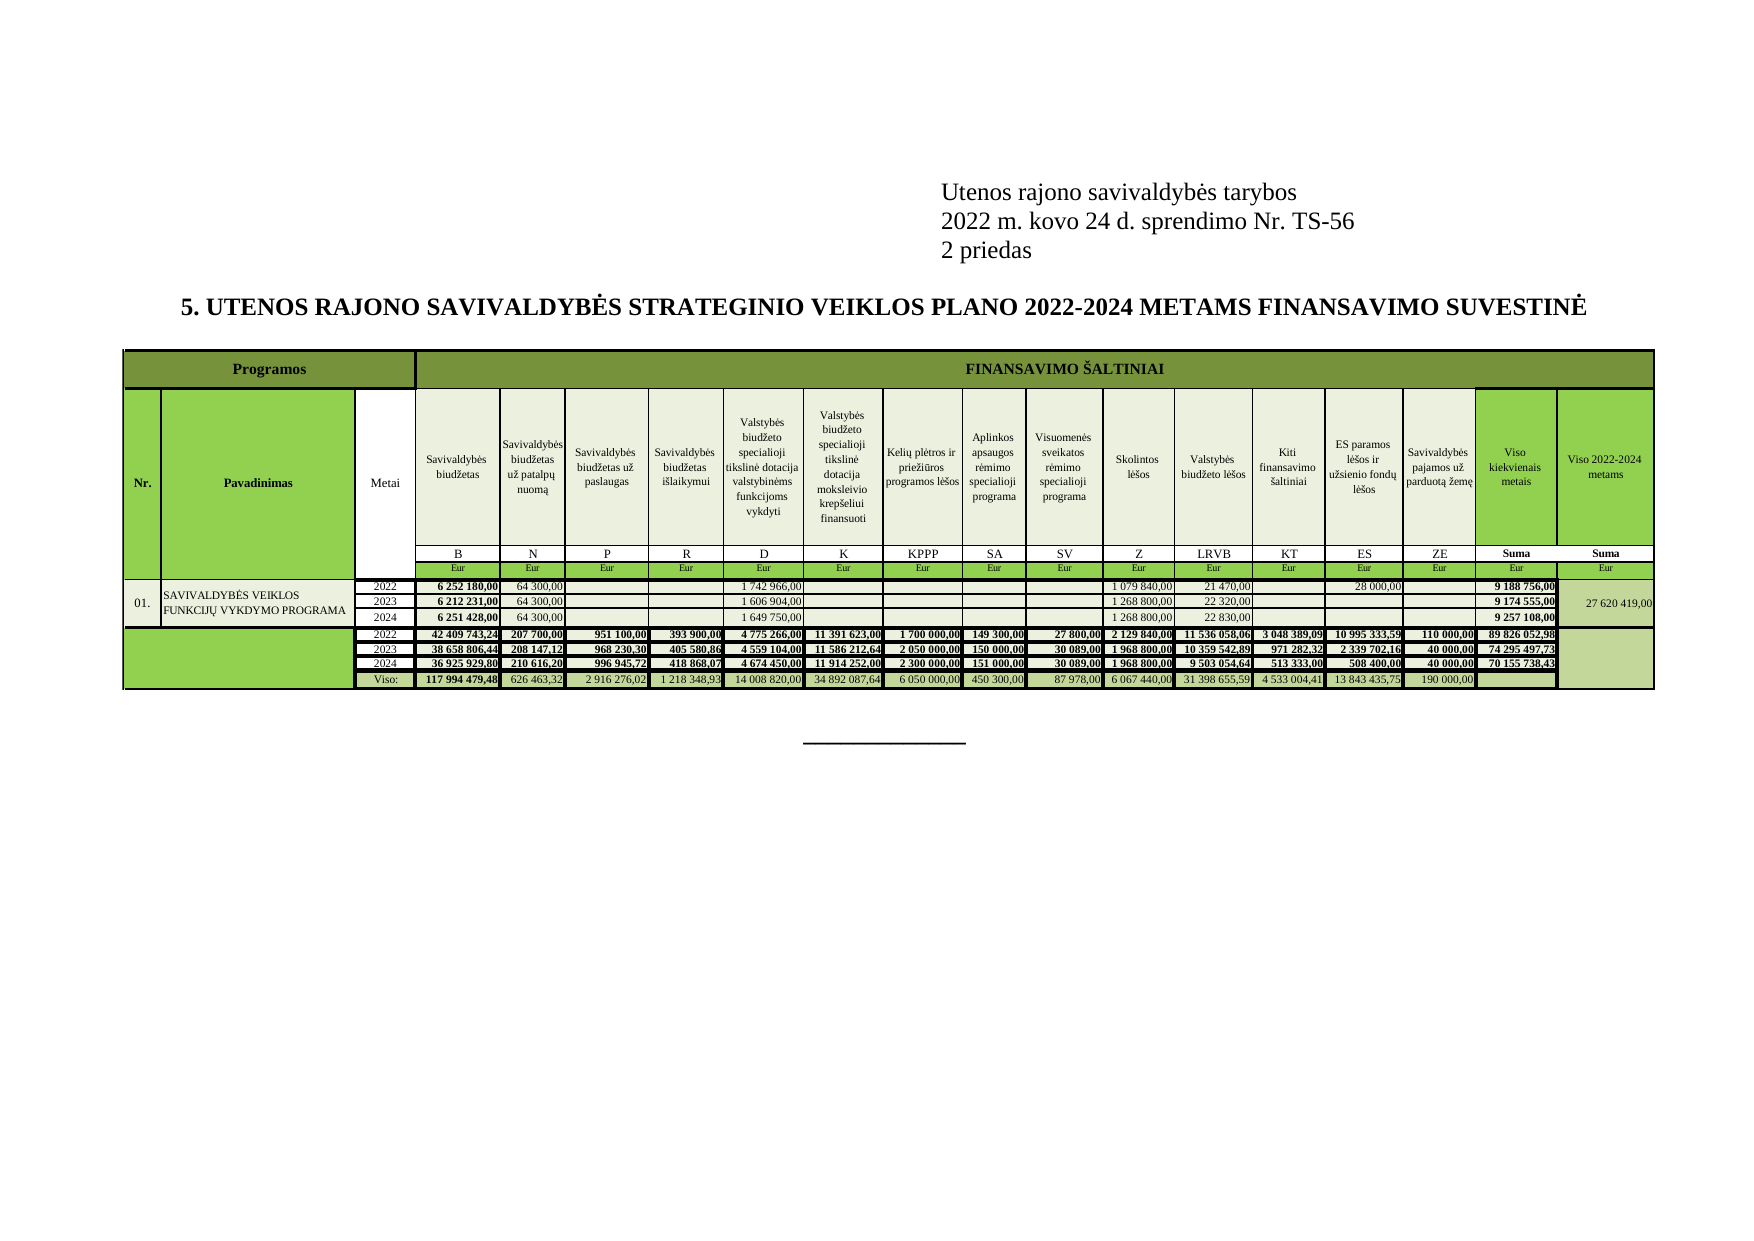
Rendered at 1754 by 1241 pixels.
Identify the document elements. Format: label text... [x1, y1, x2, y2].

text Utenos rajono savivaldybės tarybos [266, 177, 1651, 206]
text _____________ [118, 718, 1651, 747]
text 5. UTENOS RAJONO SAVIVALDYBĖS STRATEGINIO VEIKLOS PLANO 2022-2024 METAMS FINANSAVIMO SUVESTINĖ [118, 292, 1651, 321]
text 2 priedas [266, 235, 1651, 263]
text 2022 m. kovo 24 d. sprendimo Nr. TS-56 [266, 206, 1651, 235]
